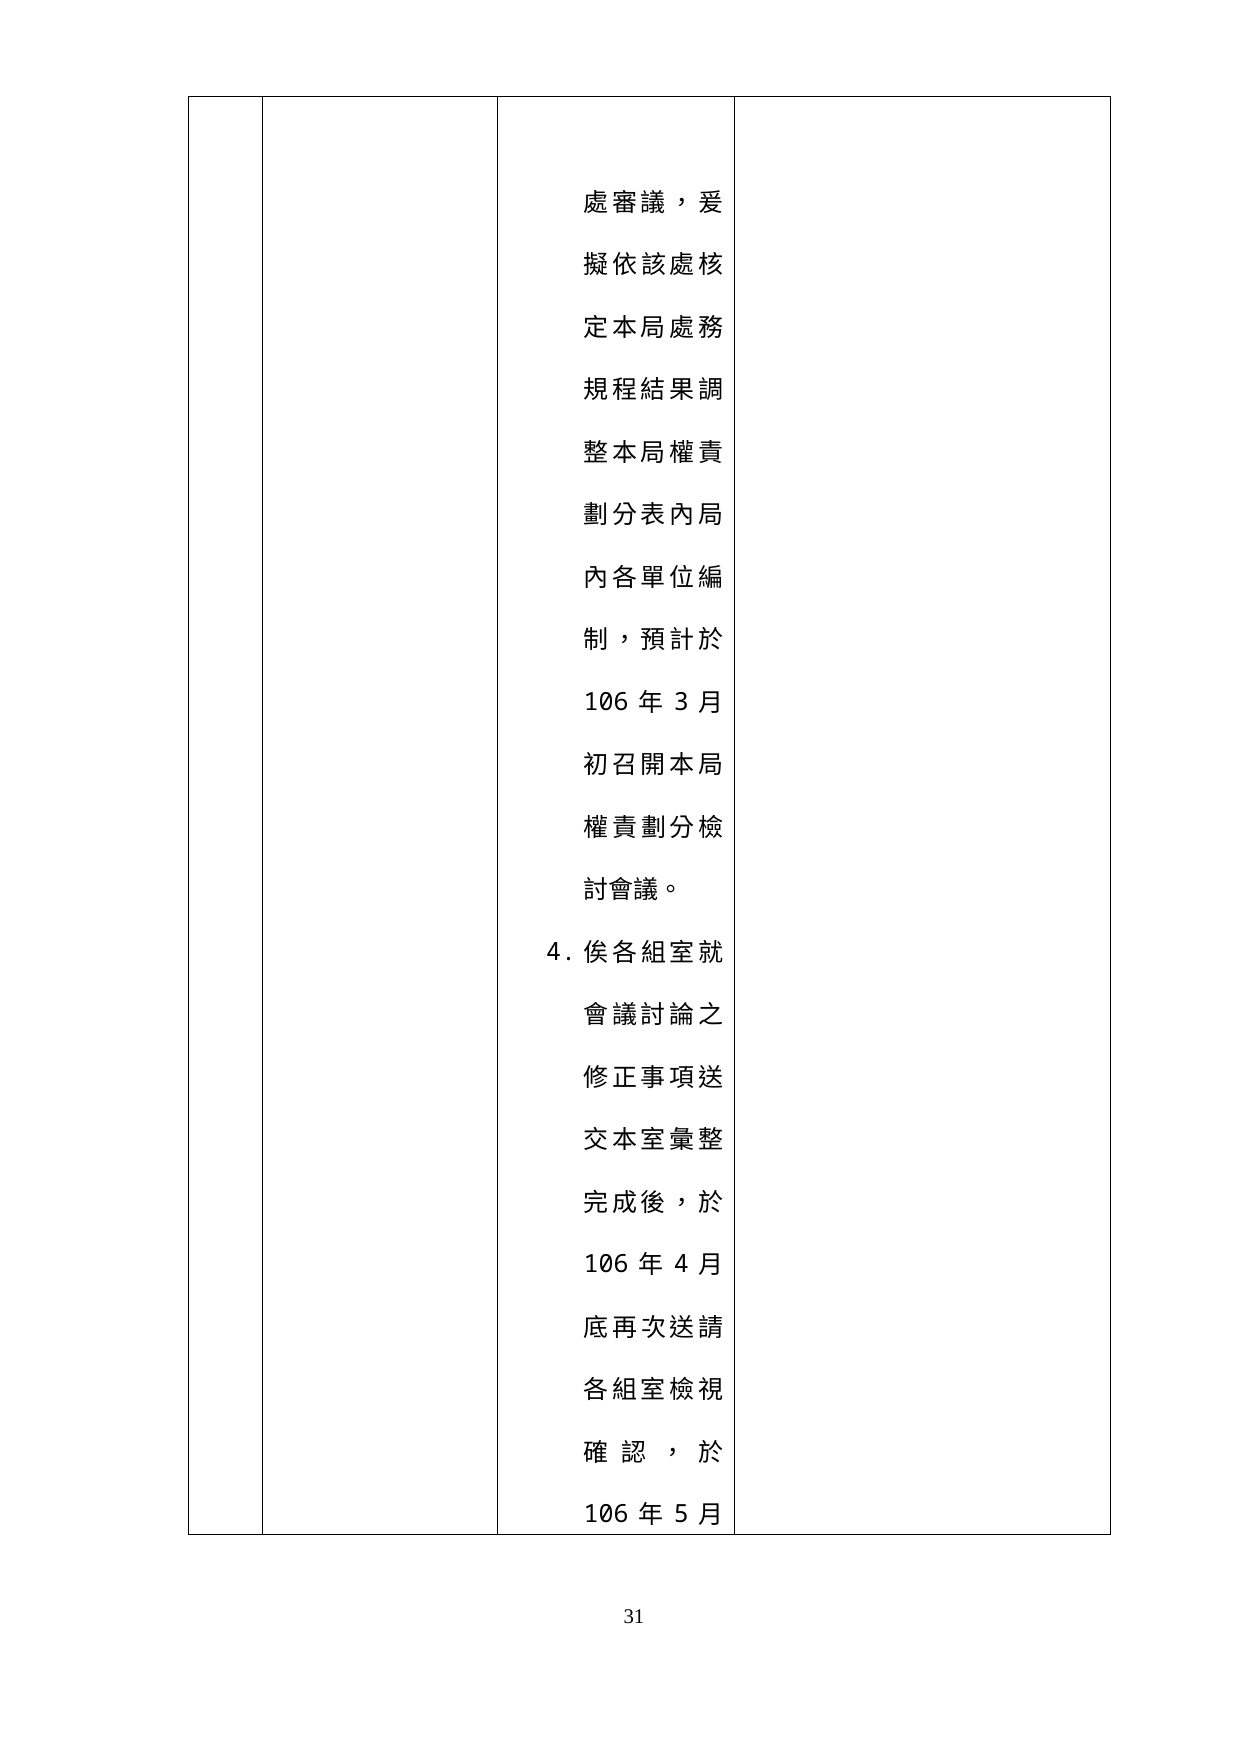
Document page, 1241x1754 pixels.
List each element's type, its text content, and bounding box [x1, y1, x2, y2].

table_cell [189, 97, 262, 1534]
table_cell [735, 97, 1110, 1534]
table_cell 業於106年1月12日將原104年4月簽奉局長核定之本局暨與所屬機關權責劃分規定彙編(組改版)送請局內各組室預為審視檢討，並請於106年2月8日前回復本室彙整。 預計於106年2月13日前彙整完成各組室修正意見，並送請各組室再行檢視確認，於106年2月24日前回復本室彙整。 配合人事室規劃，本局需報行政院核定之相關組織法規，應於106年2月初前函送至行政院人事行政總處審議，爰擬依該處核定本局處務規程結果調整本局權責劃分表內局內各單位編制，預計於106年3月初召開本局權責劃分檢討會議。 俟各組室就會議討論之修正事項送交本室彙整完成後，於106年4月底再次送請各組室檢視確認，於106年5月上旬回復本室彙辦。 於106年5月中旬簽陳局長核定並於改制日發布施行。 [498, 97, 734, 1534]
table_cell [263, 97, 497, 1534]
